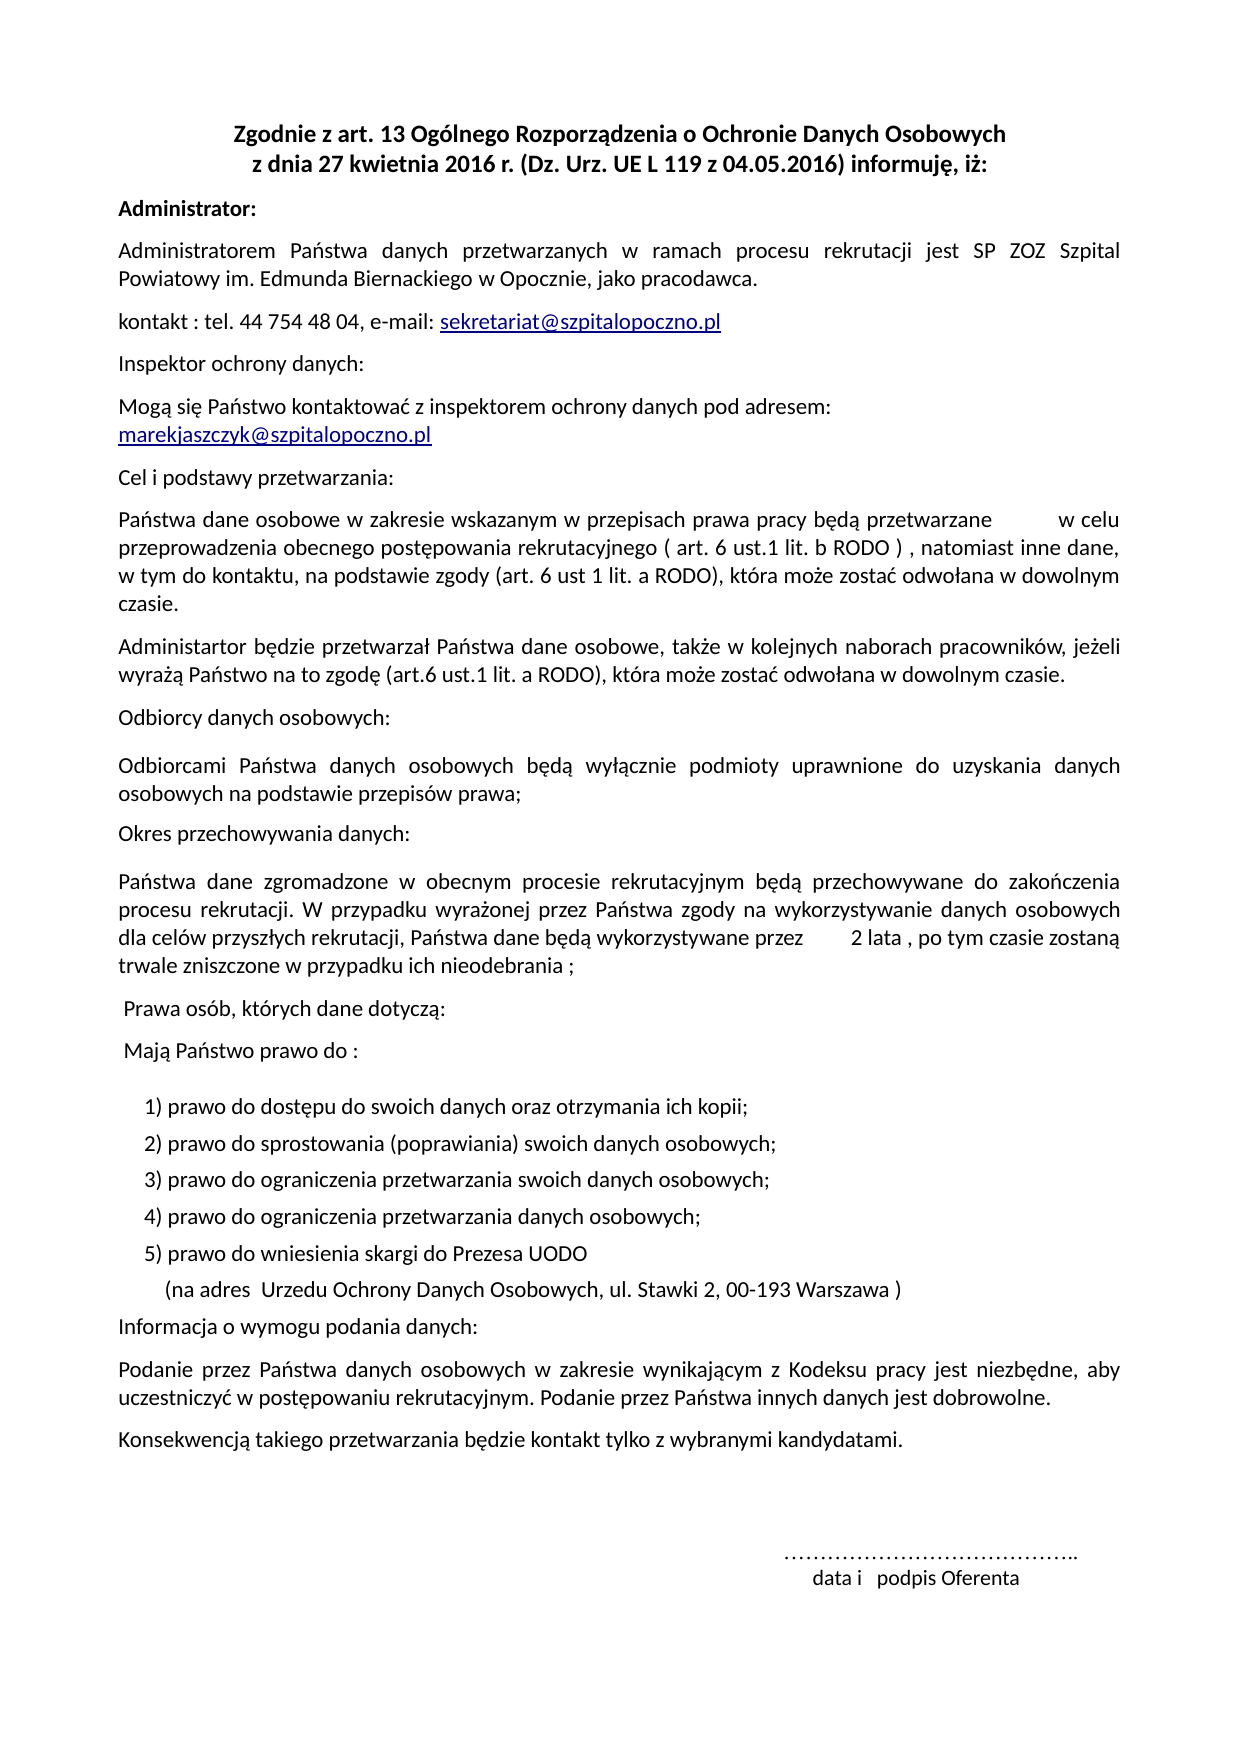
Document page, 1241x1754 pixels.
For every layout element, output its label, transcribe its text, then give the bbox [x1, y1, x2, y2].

text Informacja o wymogu podania danych: [118, 1312, 1122, 1340]
text Państwa dane zgromadzone w obecnym procesie rekrutacyjnym będą przechowywane do zakończenia procesu rekrutacji. W przypadku wyrażonej przez Państwa zgody na wykorzystywanie danych osobowych dla celów przyszłych rekrutacji, Państwa dane będą wykorzystywane przez 2 lata , po tym czasie zostaną trwale zniszczone w przypadku ich nieodebrania ; [118, 867, 1122, 979]
text Podanie przez Państwa danych osobowych w zakresie wynikającym z Kodeksu pracy jest niezbędne, aby uczestniczyć w postępowaniu rekrutacyjnym. Podanie przez Państwa innych danych jest dobrowolne. [118, 1355, 1122, 1411]
text Okres przechowywania danych: [118, 819, 1122, 847]
text 3) prawo do ograniczenia przetwarzania swoich danych osobowych; [118, 1166, 1122, 1194]
text (na adres Urzedu Ochrony Danych Osobowych, ul. Stawki 2, 00-193 Warszawa ) [118, 1276, 1122, 1304]
text 2) prawo do sprostowania (poprawiania) swoich danych osobowych; [118, 1129, 1122, 1157]
text Zgodnie z art. 13 Ogólnego Rozporządzenia o Ochronie Danych Osobowych z dnia 27 kwietnia 2016 r. (Dz. Urz. UE L 119 z 04.05.2016) informuję, iż: [118, 118, 1122, 179]
text Administartor będzie przetwarzał Państwa dane osobowe, także w kolejnych naborach pracowników, jeżeli wyrażą Państwo na to zgodę (art.6 ust.1 lit. a RODO), która może zostać odwołana w dowolnym czasie. [118, 632, 1122, 688]
text Mogą się Państwo kontaktować z inspektorem ochrony danych pod adresem: marekjaszczyk@szpitalopoczno.pl [118, 392, 1122, 448]
text kontakt : tel. 44 754 48 04, e-mail: sekretariat@szpitalopoczno.pl [118, 307, 1122, 335]
text Prawa osób, których dane dotyczą: [118, 994, 1122, 1022]
text Odbiorcami Państwa danych osobowych będą wyłącznie podmioty uprawnione do uzyskania danych osobowych na podstawie przepisów prawa; [118, 751, 1122, 807]
text 5) prawo do wniesienia skargi do Prezesa UODO [118, 1239, 1122, 1267]
text Cel i podstawy przetwarzania: [118, 463, 1122, 491]
text ………………………………….. [118, 1539, 1122, 1564]
text 1) prawo do dostępu do swoich danych oraz otrzymania ich kopii; [118, 1092, 1122, 1120]
text Odbiorcy danych osobowych: [118, 703, 1122, 731]
text 4) prawo do ograniczenia przetwarzania danych osobowych; [118, 1202, 1122, 1230]
text Mają Państwo prawo do : [118, 1036, 1122, 1064]
text Administrator: [118, 194, 1122, 222]
text Konsekwencją takiego przetwarzania będzie kontakt tylko z wybranymi kandydatami. [118, 1426, 1122, 1453]
text data i podpis Oferenta [118, 1564, 1122, 1591]
text Państwa dane osobowe w zakresie wskazanym w przepisach prawa pracy będą przetwarzane w celu przeprowadzenia obecnego postępowania rekrutacyjnego ( art. 6 ust.1 lit. b RODO ) , natomiast inne dane, w tym do kontaktu, na podstawie zgody (art. 6 ust 1 lit. a RODO), która może zostać odwołana w dowolnym czasie. [118, 505, 1122, 617]
text Administratorem Państwa danych przetwarzanych w ramach procesu rekrutacji jest SP ZOZ Szpital Powiatowy im. Edmunda Biernackiego w Opocznie, jako pracodawca. [118, 236, 1122, 292]
text Inspektor ochrony danych: [118, 349, 1122, 378]
